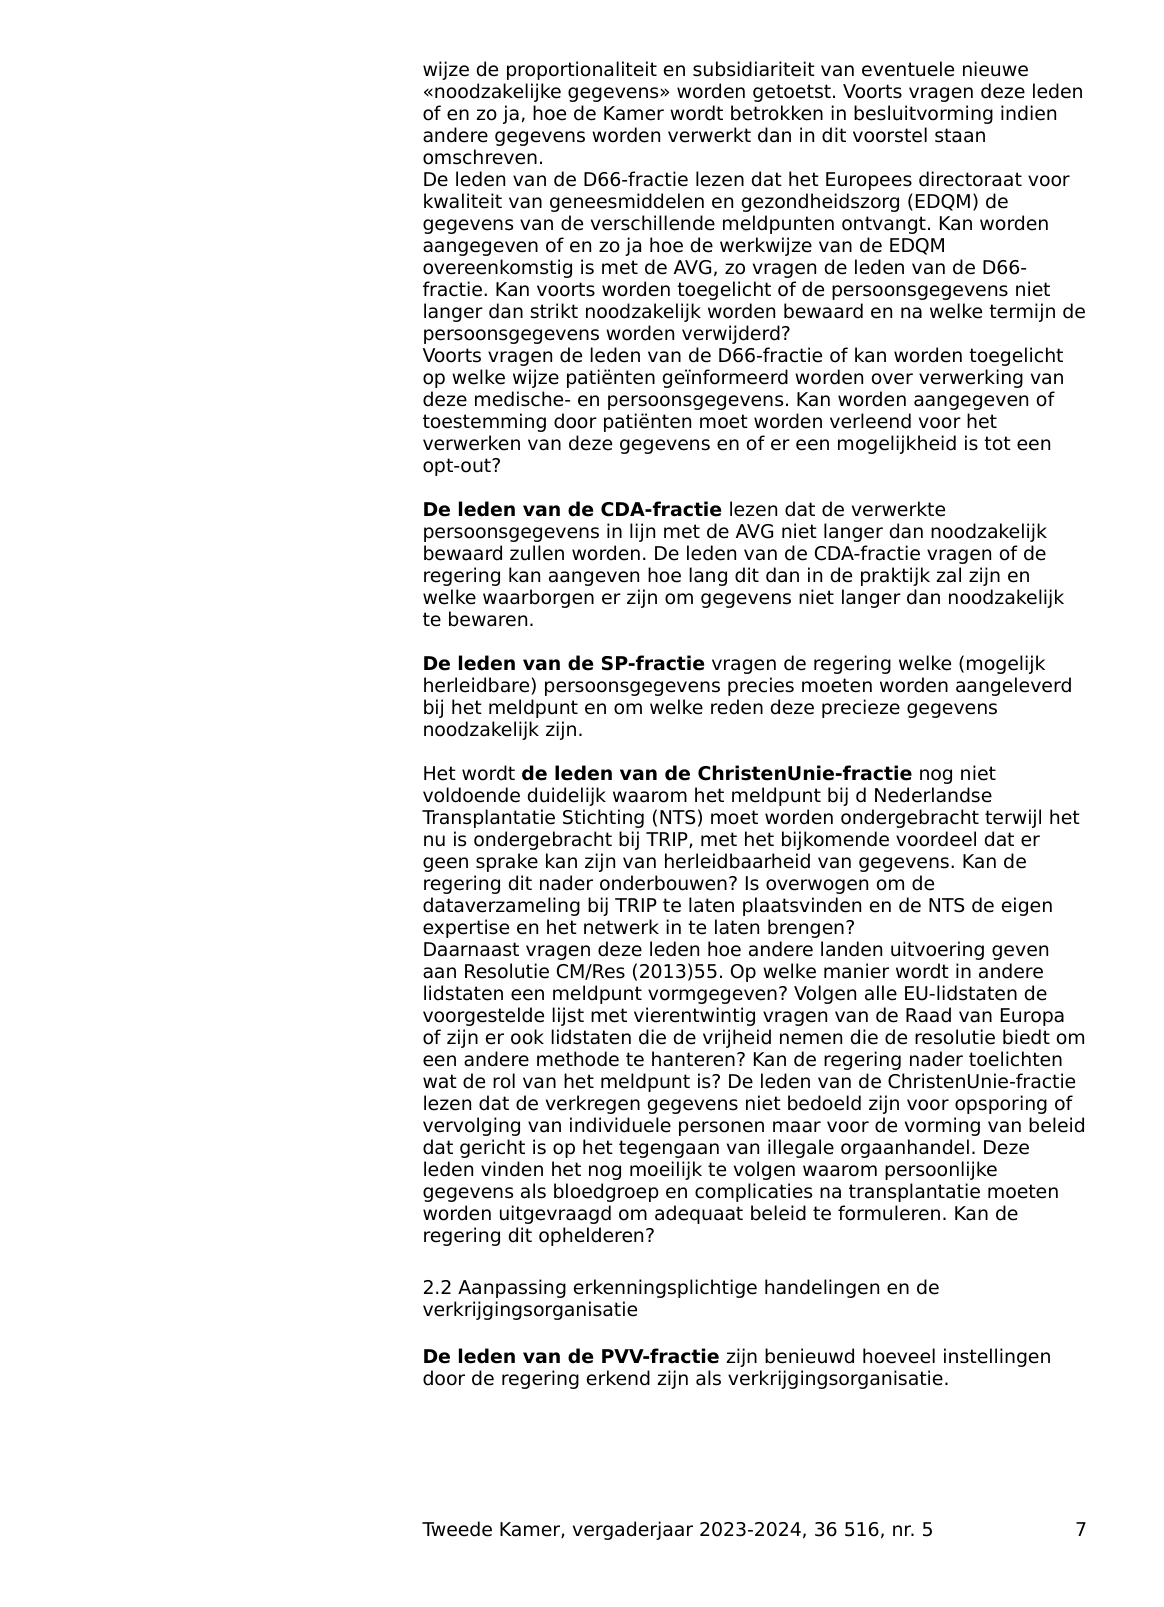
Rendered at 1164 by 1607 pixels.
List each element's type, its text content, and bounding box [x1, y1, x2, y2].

text De leden van de CDA-fractie lezen dat de verwerkte persoonsgegevens in lijn met de AVG niet langer dan noodzakelijk bewaard zullen worden. De leden van de CDA-fractie vragen of de regering kan aangeven hoe lang dit dan in de praktijk zal zijn en welke waarborgen er zijn om gegevens niet langer dan noodzakelijk te bewaren. [422, 499, 1087, 631]
text De leden van de PVV-fractie zijn benieuwd hoeveel instellingen door de regering erkend zijn als verkrijgingsorganisatie. [422, 1346, 1087, 1389]
text De leden van de SP-fractie vragen de regering welke (mogelijk herleidbare) persoonsgegevens precies moeten worden aangeleverd bij het meldpunt en om welke reden deze precieze gegevens noodzakelijk zijn. [422, 653, 1087, 741]
text Voorts vragen de leden van de D66-fractie of kan worden toegelicht op welke wijze patiënten geïnformeerd worden over verwerking van deze medische- en persoonsgegevens. Kan worden aangegeven of toestemming door patiënten moet worden verleend voor het verwerken van deze gegevens en of er een mogelijkheid is tot een opt-out? [422, 345, 1087, 477]
text Het wordt de leden van de ChristenUnie-fractie nog niet voldoende duidelijk waarom het meldpunt bij d Nederlandse Transplantatie Stichting (NTS) moet worden ondergebracht terwijl het nu is ondergebracht bij TRIP, met het bijkomende voordeel dat er geen sprake kan zijn van herleidbaarheid van gegevens. Kan de regering dit nader onderbouwen? Is overwogen om de dataverzameling bij TRIP te laten plaatsvinden en de NTS de eigen expertise en het netwerk in te laten brengen? [422, 763, 1087, 939]
text De leden van de D66-fractie lezen dat het Europees directoraat voor kwaliteit van geneesmiddelen en gezondheidszorg (EDQM) de gegevens van de verschillende meldpunten ontvangt. Kan worden aangegeven of en zo ja hoe de werkwijze van de EDQM overeenkomstig is met de AVG, zo vragen de leden van de D66-fractie. Kan voorts worden toegelicht of de persoonsgegevens niet langer dan strikt noodzakelijk worden bewaard en na welke termijn de persoonsgegevens worden verwijderd? [422, 169, 1087, 345]
text Daarnaast vragen deze leden hoe andere landen uitvoering geven aan Resolutie CM/Res (2013)55. Op welke manier wordt in andere lidstaten een meldpunt vormgegeven? Volgen alle EU-lidstaten de voorgestelde lijst met vierentwintig vragen van de Raad van Europa of zijn er ook lidstaten die de vrijheid nemen die de resolutie biedt om een andere methode te hanteren? Kan de regering nader toelichten wat de rol van het meldpunt is? De leden van de ChristenUnie-fractie lezen dat de verkregen gegevens niet bedoeld zijn voor opsporing of vervolging van individuele personen maar voor de vorming van beleid dat gericht is op het tegengaan van illegale orgaanhandel. Deze leden vinden het nog moeilijk te volgen waarom persoonlijke gegevens als bloedgroep en complicaties na transplantatie moeten worden uitgevraagd om adequaat beleid te formuleren. Kan de regering dit ophelderen? [422, 939, 1087, 1247]
subtitle 2.2 Aanpassing erkenningsplichtige handelingen en de verkrijgingsorganisatie [422, 1277, 1087, 1321]
text wijze de proportionaliteit en subsidiariteit van eventuele nieuwe «noodzakelijke gegevens» worden getoetst. Voorts vragen deze leden of en zo ja, hoe de Kamer wordt betrokken in besluitvorming indien andere gegevens worden verwerkt dan in dit voorstel staan omschreven. [422, 59, 1087, 169]
